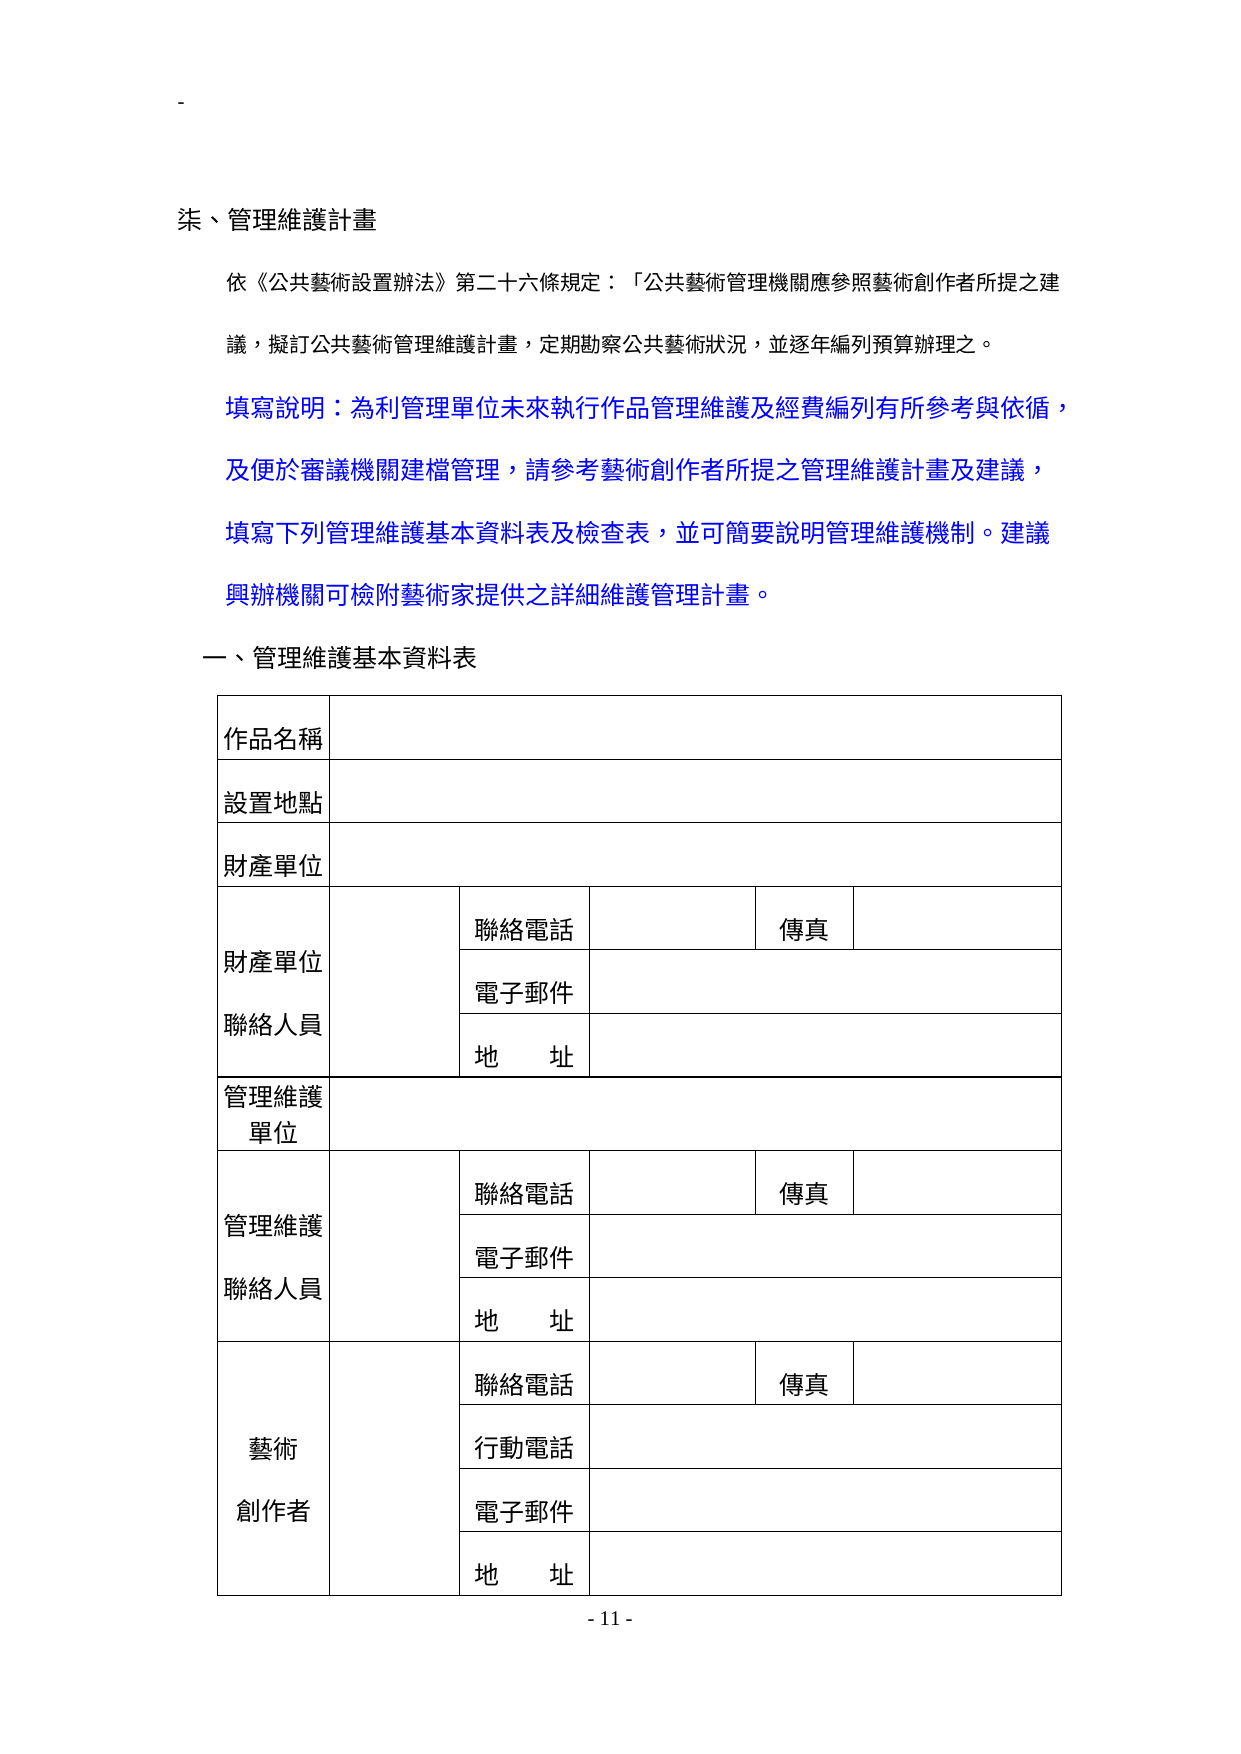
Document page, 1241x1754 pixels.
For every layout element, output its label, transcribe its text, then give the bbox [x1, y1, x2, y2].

table_cell [330, 1151, 459, 1341]
text 填寫說明：為利管理單位未來執行作品管理維護及經費編列有所參考與依循，及便於審議機關建檔管理，請參考藝術創作者所提之管理維護計畫及建議，填寫下列管理維護基本資料表及檢查表，並可簡要說明管理維護機制。建議興辦機關可檢附藝術家提供之詳細維護管理計畫。 [225, 364, 1063, 614]
table_cell [590, 950, 1061, 1013]
table_cell 財產單位聯絡人員 [218, 887, 329, 1076]
table_cell 傳真 [756, 887, 853, 949]
table_cell [590, 1532, 1061, 1595]
table_header 作品名稱 [218, 696, 329, 759]
table_cell 設置地點 [218, 760, 329, 822]
table_cell [590, 1215, 1061, 1277]
table_cell 電子郵件 [460, 1469, 589, 1531]
text 柒、管理維護計畫 [177, 177, 1063, 239]
table_cell [330, 760, 1061, 822]
table_cell [854, 887, 1061, 949]
table_cell 財產單位 [218, 823, 329, 886]
text 依《公共藝術設置辦法》第二十六條規定：「公共藝術管理機關應參照藝術創作者所提之建議，擬訂公共藝術管理維護計畫，定期勘察公共藝術狀況，並逐年編列預算辦理之。 [226, 239, 1063, 364]
table_cell 電子郵件 [460, 1215, 589, 1277]
table_cell [590, 1405, 1061, 1468]
table_cell [590, 1469, 1061, 1531]
table_cell [330, 1342, 459, 1595]
table_cell 地 址 [460, 1532, 589, 1595]
table_cell [330, 823, 1061, 886]
text 一、管理維護基本資料表 [177, 614, 1063, 677]
table_cell 聯絡電話 [460, 1151, 589, 1213]
table_cell 地 址 [460, 1014, 589, 1076]
table_cell [330, 887, 459, 1076]
table_cell 行動電話 [460, 1405, 589, 1468]
table_cell [590, 1014, 1061, 1076]
table_cell [590, 1151, 755, 1213]
table_cell 傳真 [756, 1342, 853, 1404]
table_cell [590, 887, 755, 949]
table_cell 管理維護單位 [218, 1078, 329, 1150]
table_cell 地 址 [460, 1278, 589, 1341]
table_header [330, 696, 1061, 759]
table_cell [854, 1151, 1061, 1213]
table_cell 藝術 創作者 [218, 1342, 329, 1595]
table_cell [590, 1342, 755, 1404]
table_cell 聯絡電話 [460, 887, 589, 949]
table_cell [854, 1342, 1061, 1404]
table_cell 電子郵件 [460, 950, 589, 1013]
table_cell 傳真 [756, 1151, 853, 1213]
table_cell [330, 1078, 1061, 1150]
table_cell 聯絡電話 [460, 1342, 589, 1404]
table_cell 管理維護聯絡人員 [218, 1151, 329, 1341]
table_cell [590, 1278, 1061, 1341]
